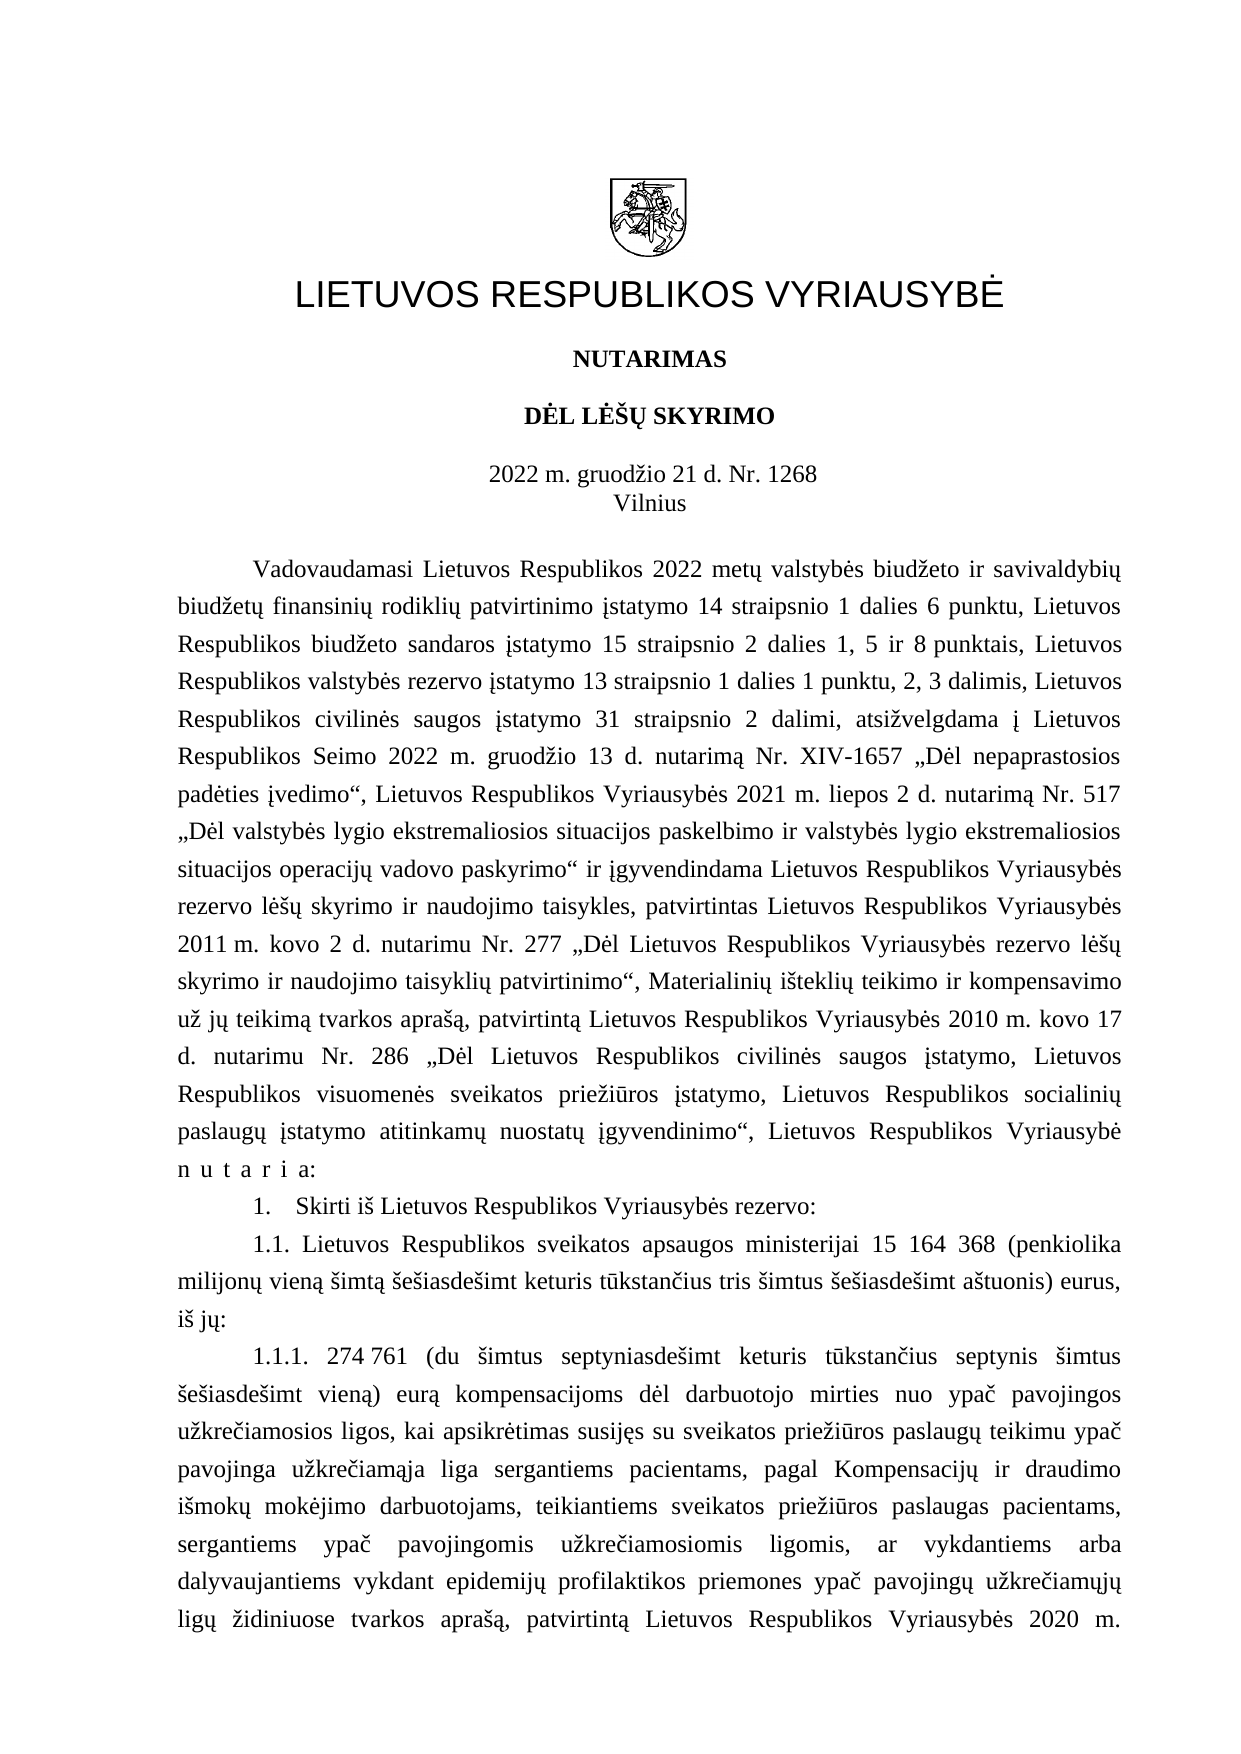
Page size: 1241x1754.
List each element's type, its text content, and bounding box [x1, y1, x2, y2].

text 2022 m. gruodžio 21 d. Nr. 1268 [177, 459, 1122, 488]
text Lietuvos Respublikos Vyriausybė [177, 272, 1122, 315]
text nutarimas [177, 344, 1122, 373]
text Vadovaudamasi Lietuvos Respublikos 2022 metų valstybės biudžeto ir savivaldybių biudžetų finansinių rodiklių patvirtinimo įstatymo 14 straipsnio 1 dalies 6 punktu, Lietuvos Respublikos biudžeto sandaros įstatymo 15 straipsnio 2 dalies 1, 5 ir 8 punktais, Lietuvos Respublikos valstybės rezervo įstatymo 13 straipsnio 1 dalies 1 punktu, 2, 3 dalimis, Lietuvos Respublikos civilinės saugos įstatymo 31 straipsnio 2 dalimi, atsižvelgdama į Lietuvos Respublikos Seimo 2022 m. gruodžio 13 d. nutarimą Nr. XIV-1657 „Dėl nepaprastosios padėties įvedimo“, Lietuvos Respublikos Vyriausybės 2021 m. liepos 2 d. nutarimą Nr. 517 „Dėl valstybės lygio ekstremaliosios situacijos paskelbimo ir valstybės lygio ekstremaliosios situacijos operacijų vadovo paskyrimo“ ir įgyvendindama Lietuvos Respublikos Vyriausybės rezervo lėšų skyrimo ir naudojimo taisykles, patvirtintas Lietuvos Respublikos Vyriausybės 2011 m. kovo 2 d. nutarimu Nr. 277 „Dėl Lietuvos Respublikos Vyriausybės rezervo lėšų skyrimo ir naudojimo taisyklių patvirtinimo“, Materialinių išteklių teikimo ir kompensavimo už jų teikimą tvarkos aprašą, patvirtintą Lietuvos Respublikos Vyriausybės 2010 m. kovo 17 d. nutarimu Nr. 286 „Dėl Lietuvos Respublikos civilinės saugos įstatymo, Lietuvos Respublikos visuomenės sveikatos priežiūros įstatymo, Lietuvos Respublikos socialinių paslaugų įstatymo atitinkamų nuostatų įgyvendinimo“, Lietuvos Respublikos Vyriausybė nutaria: [177, 545, 1122, 1183]
text 1. Skirti iš Lietuvos Respublikos Vyriausybės rezervo: [177, 1183, 1122, 1220]
text 1.1. Lietuvos Respublikos sveikatos apsaugos ministerijai 15 164 368 (penkiolika milijonų vieną šimtą šešiasdešimt keturis tūkstančius tris šimtus šešiasdešimt aštuonis) eurus, iš jų: [177, 1220, 1122, 1333]
text Vilnius [177, 488, 1122, 516]
text 1.1.1. 274 761 (du šimtus septyniasdešimt keturis tūkstančius septynis šimtus šešiasdešimt vieną) eurą kompensacijoms dėl darbuotojo mirties nuo ypač pavojingos užkrečiamosios ligos, kai apsikrėtimas susijęs su sveikatos priežiūros paslaugų teikimu ypač pavojinga užkrečiamąja liga sergantiems pacientams, pagal Kompensacijų ir draudimo išmokų mokėjimo darbuotojams, teikiantiems sveikatos priežiūros paslaugas pacientams, sergantiems ypač pavojingomis užkrečiamosiomis ligomis, ar vykdantiems arba dalyvaujantiems vykdant epidemijų profilaktikos priemones ypač pavojingų užkrečiamųjų ligų židiniuose tvarkos aprašą, patvirtintą Lietuvos Respublikos Vyriausybės 2020 m. [177, 1333, 1122, 1633]
text DĖL LĖŠŲ SKYRIMO [177, 401, 1122, 430]
